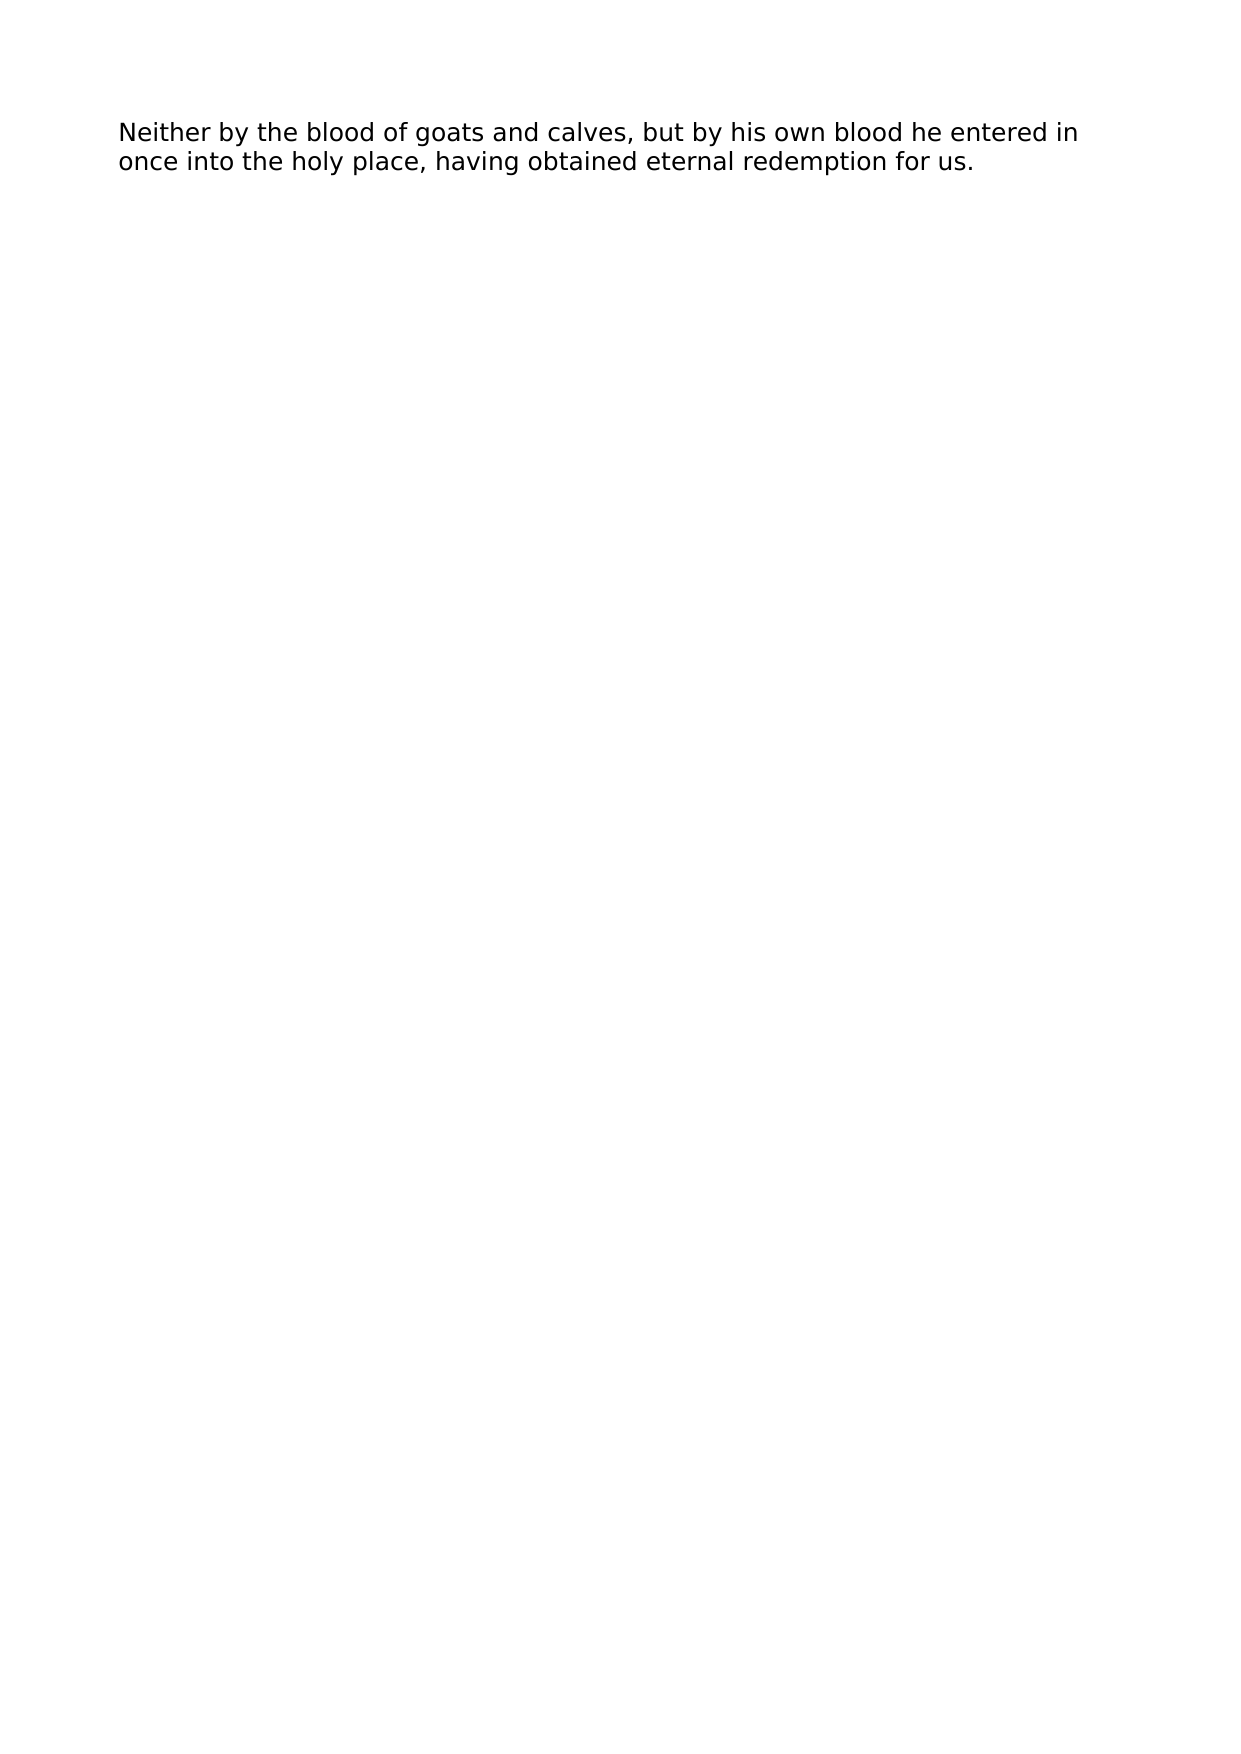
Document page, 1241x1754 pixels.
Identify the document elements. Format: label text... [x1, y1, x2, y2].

text Neither by the blood of goats and calves, but by his own blood he entered in once into the holy place, having obtained eternal redemption for us. [118, 118, 1122, 176]
